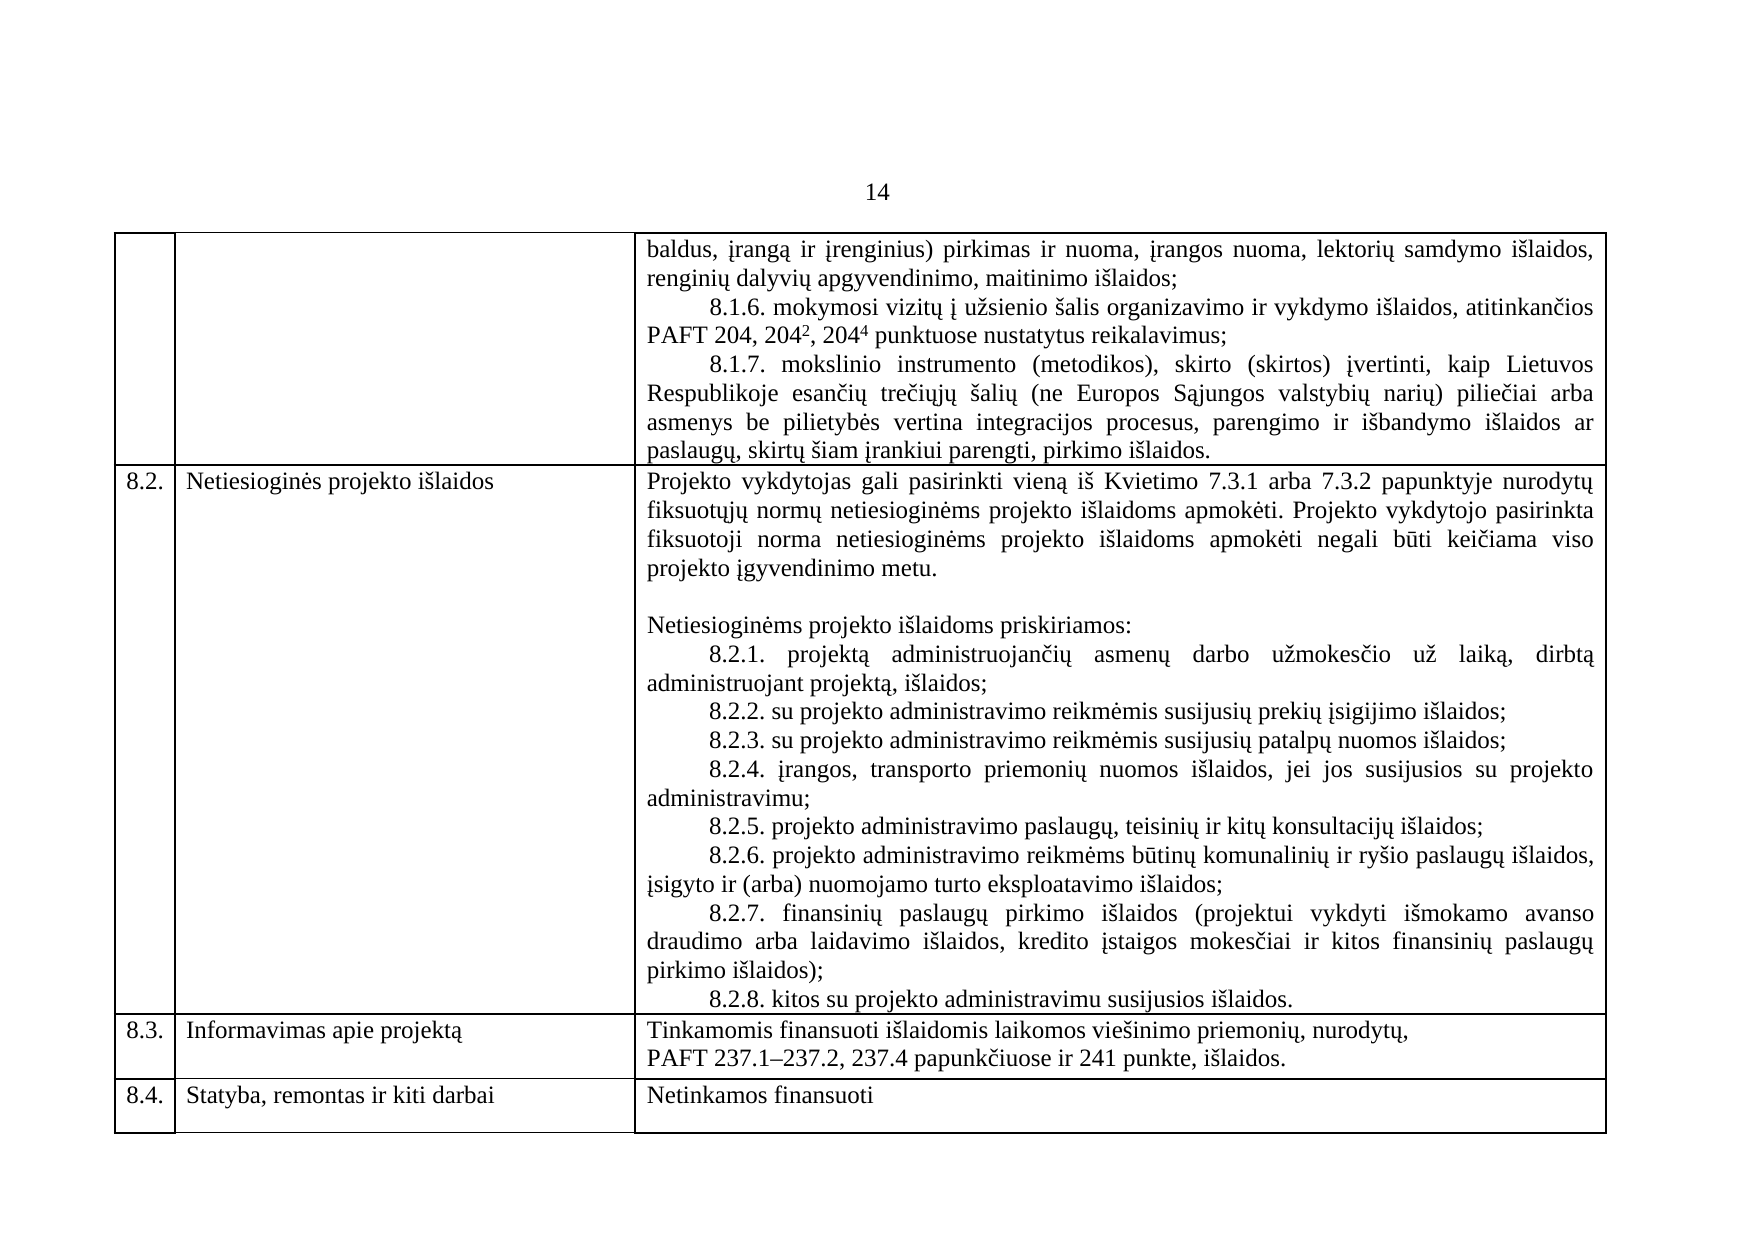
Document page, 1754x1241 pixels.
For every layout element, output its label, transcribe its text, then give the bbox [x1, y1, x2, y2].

table_cell 8.4. [116, 1080, 174, 1132]
table_cell Netiesioginės projekto išlaidos [176, 466, 634, 1013]
table_cell 8.3. [116, 1015, 174, 1078]
table_cell Informavimas apie projektą [176, 1015, 634, 1078]
table_cell Statyba, remontas ir kiti darbai [176, 1079, 634, 1132]
table_cell baldus, įrangą ir įrenginius) pirkimas ir nuoma, įrangos nuoma, lektorių samdymo išlaidos, renginių dalyvių apgyvendinimo, maitinimo išlaidos; 8.1.6. mokymosi vizitų į užsienio šalis organizavimo ir vykdymo išlaidos, atitinkančios PAFT 204, 2042, 2044 punktuose nustatytus reikalavimus; 8.1.7. mokslinio instrumento (metodikos), skirto (skirtos) įvertinti, kaip Lietuvos Respublikoje esančių trečiųjų šalių (ne Europos Sąjungos valstybių narių) piliečiai arba asmenys be pilietybės vertina integracijos procesus, parengimo ir išbandymo išlaidos ar paslaugų, skirtų šiam įrankiui parengti, pirkimo išlaidos. [636, 234, 1605, 464]
table_cell Netinkamos finansuoti [636, 1080, 1605, 1132]
table_cell Projekto vykdytojas gali pasirinkti vieną iš Kvietimo 7.3.1 arba 7.3.2 papunktyje nurodytų fiksuotųjų normų netiesioginėms projekto išlaidoms apmokėti. Projekto vykdytojo pasirinkta fiksuotoji norma netiesioginėms projekto išlaidoms apmokėti negali būti keičiama viso projekto įgyvendinimo metu. Netiesioginėms projekto išlaidoms priskiriamos: 8.2.1. projektą administruojančių asmenų darbo užmokesčio už laiką, dirbtą administruojant projektą, išlaidos; 8.2.2. su projekto administravimo reikmėmis susijusių prekių įsigijimo išlaidos; 8.2.3. su projekto administravimo reikmėmis susijusių patalpų nuomos išlaidos; 8.2.4. įrangos, transporto priemonių nuomos išlaidos, jei jos susijusios su projekto administravimu; 8.2.5. projekto administravimo paslaugų, teisinių ir kitų konsultacijų išlaidos; 8.2.6. projekto administravimo reikmėms būtinų komunalinių ir ryšio paslaugų išlaidos, įsigyto ir (arba) nuomojamo turto eksploatavimo išlaidos; 8.2.7. finansinių paslaugų pirkimo išlaidos (projektui vykdyti išmokamo avanso draudimo arba laidavimo išlaidos, kredito įstaigos mokesčiai ir kitos finansinių paslaugų pirkimo išlaidos); 8.2.8. kitos su projekto administravimu susijusios išlaidos. [636, 466, 1605, 1013]
table_cell 8.2. [116, 466, 174, 1013]
table_cell [116, 234, 174, 464]
table_cell Tinkamomis finansuoti išlaidomis laikomos viešinimo priemonių, nurodytų, PAFT 237.1–237.2, 237.4 papunkčiuose ir 241 punkte, išlaidos. [636, 1015, 1605, 1078]
table_cell [176, 233, 634, 464]
